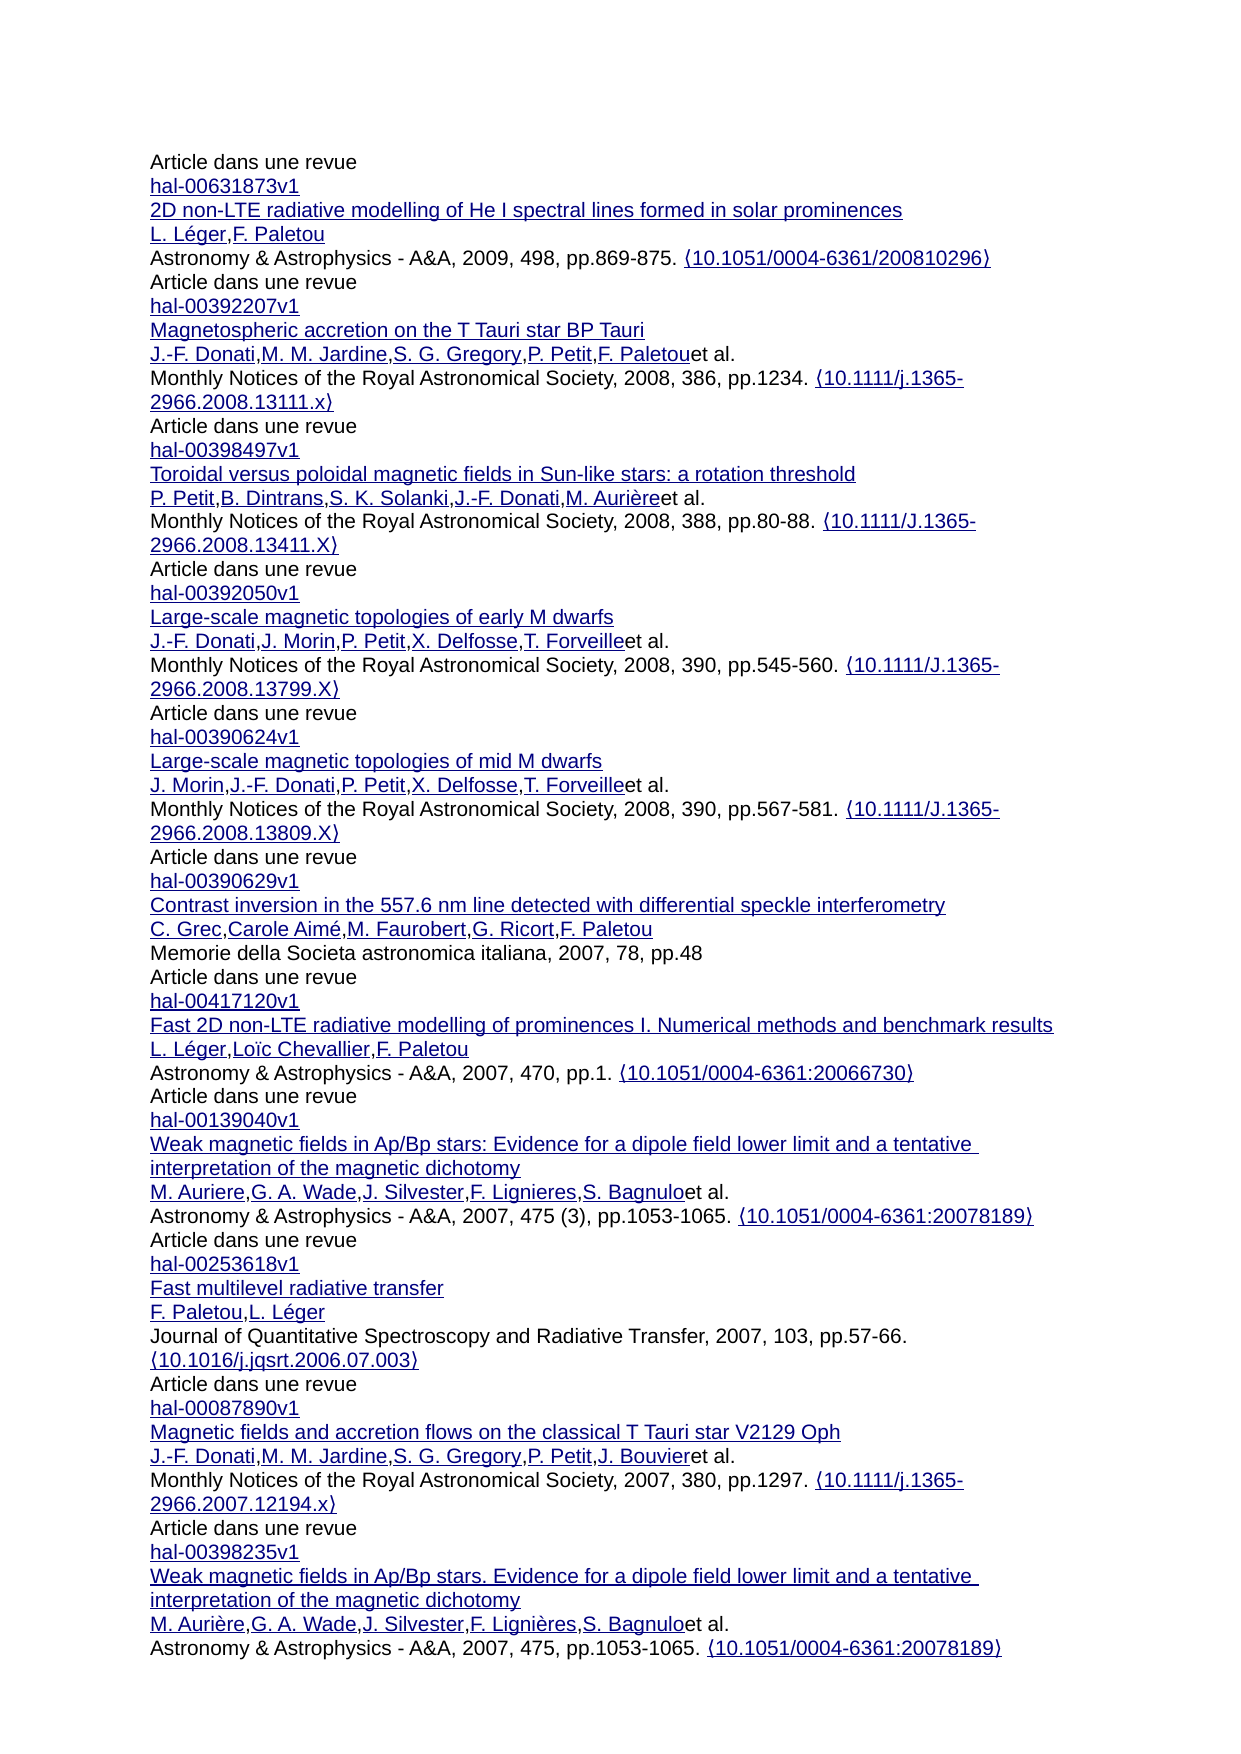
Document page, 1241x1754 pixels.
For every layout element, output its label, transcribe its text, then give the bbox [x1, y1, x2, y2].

table_cell Article dans une revue hal-00631873v1 [150, 150, 1090, 198]
table_cell Magnetic fields and accretion flows on the classical T Tauri star V2129 Oph J.-F. Donati,M. M. Jardine,S. G. Gregory,P. Petit,J. Bouvieret al. Monthly Notices of the Royal Astronomical Society, 2007, 380, pp.1297. ⟨10.1111/j.1365-2966.2007.12194.x⟩ Article dans une revue hal-00398235v1 [150, 1420, 1090, 1563]
table_cell Fast 2D non-LTE radiative modelling of prominences I. Numerical methods and benchmark results L. Léger,Loïc Chevallier,F. Paletou Astronomy & Astrophysics - A&A, 2007, 470, pp.1. ⟨10.1051/0004-6361:20066730⟩ Article dans une revue hal-00139040v1 [150, 1013, 1090, 1132]
table_cell Magnetospheric accretion on the T Tauri star BP Tauri J.-F. Donati,M. M. Jardine,S. G. Gregory,P. Petit,F. Paletouet al. Monthly Notices of the Royal Astronomical Society, 2008, 386, pp.1234. ⟨10.1111/j.1365-2966.2008.13111.x⟩ Article dans une revue hal-00398497v1 [150, 318, 1090, 461]
table_cell Large-scale magnetic topologies of early M dwarfs J.-F. Donati,J. Morin,P. Petit,X. Delfosse,T. Forveilleet al. Monthly Notices of the Royal Astronomical Society, 2008, 390, pp.545-560. ⟨10.1111/J.1365-2966.2008.13799.X⟩ Article dans une revue hal-00390624v1 [150, 605, 1090, 749]
table_cell Fast multilevel radiative transfer F. Paletou,L. Léger Journal of Quantitative Spectroscopy and Radiative Transfer, 2007, 103, pp.57-66. ⟨10.1016/j.jqsrt.2006.07.003⟩ Article dans une revue hal-00087890v1 [150, 1276, 1090, 1420]
table_cell 2D non-LTE radiative modelling of He I spectral lines formed in solar prominences L. Léger,F. Paletou Astronomy & Astrophysics - A&A, 2009, 498, pp.869-875. ⟨10.1051/0004-6361/200810296⟩ Article dans une revue hal-00392207v1 [150, 198, 1090, 318]
table_cell Weak magnetic fields in Ap/Bp stars: Evidence for a dipole field lower limit and a tentative interpretation of the magnetic dichotomy M. Auriere,G. A. Wade,J. Silvester,F. Lignieres,S. Bagnuloet al. Astronomy & Astrophysics - A&A, 2007, 475 (3), pp.1053-1065. ⟨10.1051/0004-6361:20078189⟩ Article dans une revue hal-00253618v1 [150, 1132, 1090, 1276]
table_cell Contrast inversion in the 557.6 nm line detected with differential speckle interferometry C. Grec,Carole Aimé,M. Faurobert,G. Ricort,F. Paletou Memorie della Societa astronomica italiana, 2007, 78, pp.48 Article dans une revue hal-00417120v1 [150, 893, 1090, 1012]
table_cell Toroidal versus poloidal magnetic fields in Sun-like stars: a rotation threshold P. Petit,B. Dintrans,S. K. Solanki,J.-F. Donati,M. Aurièreet al. Monthly Notices of the Royal Astronomical Society, 2008, 388, pp.80-88. ⟨10.1111/J.1365-2966.2008.13411.X⟩ Article dans une revue hal-00392050v1 [150, 461, 1090, 605]
table_cell Weak magnetic fields in Ap/Bp stars. Evidence for a dipole field lower limit and a tentative interpretation of the magnetic dichotomy M. Aurière,G. A. Wade,J. Silvester,F. Lignières,S. Bagnuloet al. Astronomy & Astrophysics - A&A, 2007, 475, pp.1053-1065. ⟨10.1051/0004-6361:20078189⟩ [150, 1564, 1090, 1659]
table_cell Large-scale magnetic topologies of mid M dwarfs J. Morin,J.-F. Donati,P. Petit,X. Delfosse,T. Forveilleet al. Monthly Notices of the Royal Astronomical Society, 2008, 390, pp.567-581. ⟨10.1111/J.1365-2966.2008.13809.X⟩ Article dans une revue hal-00390629v1 [150, 749, 1090, 893]
